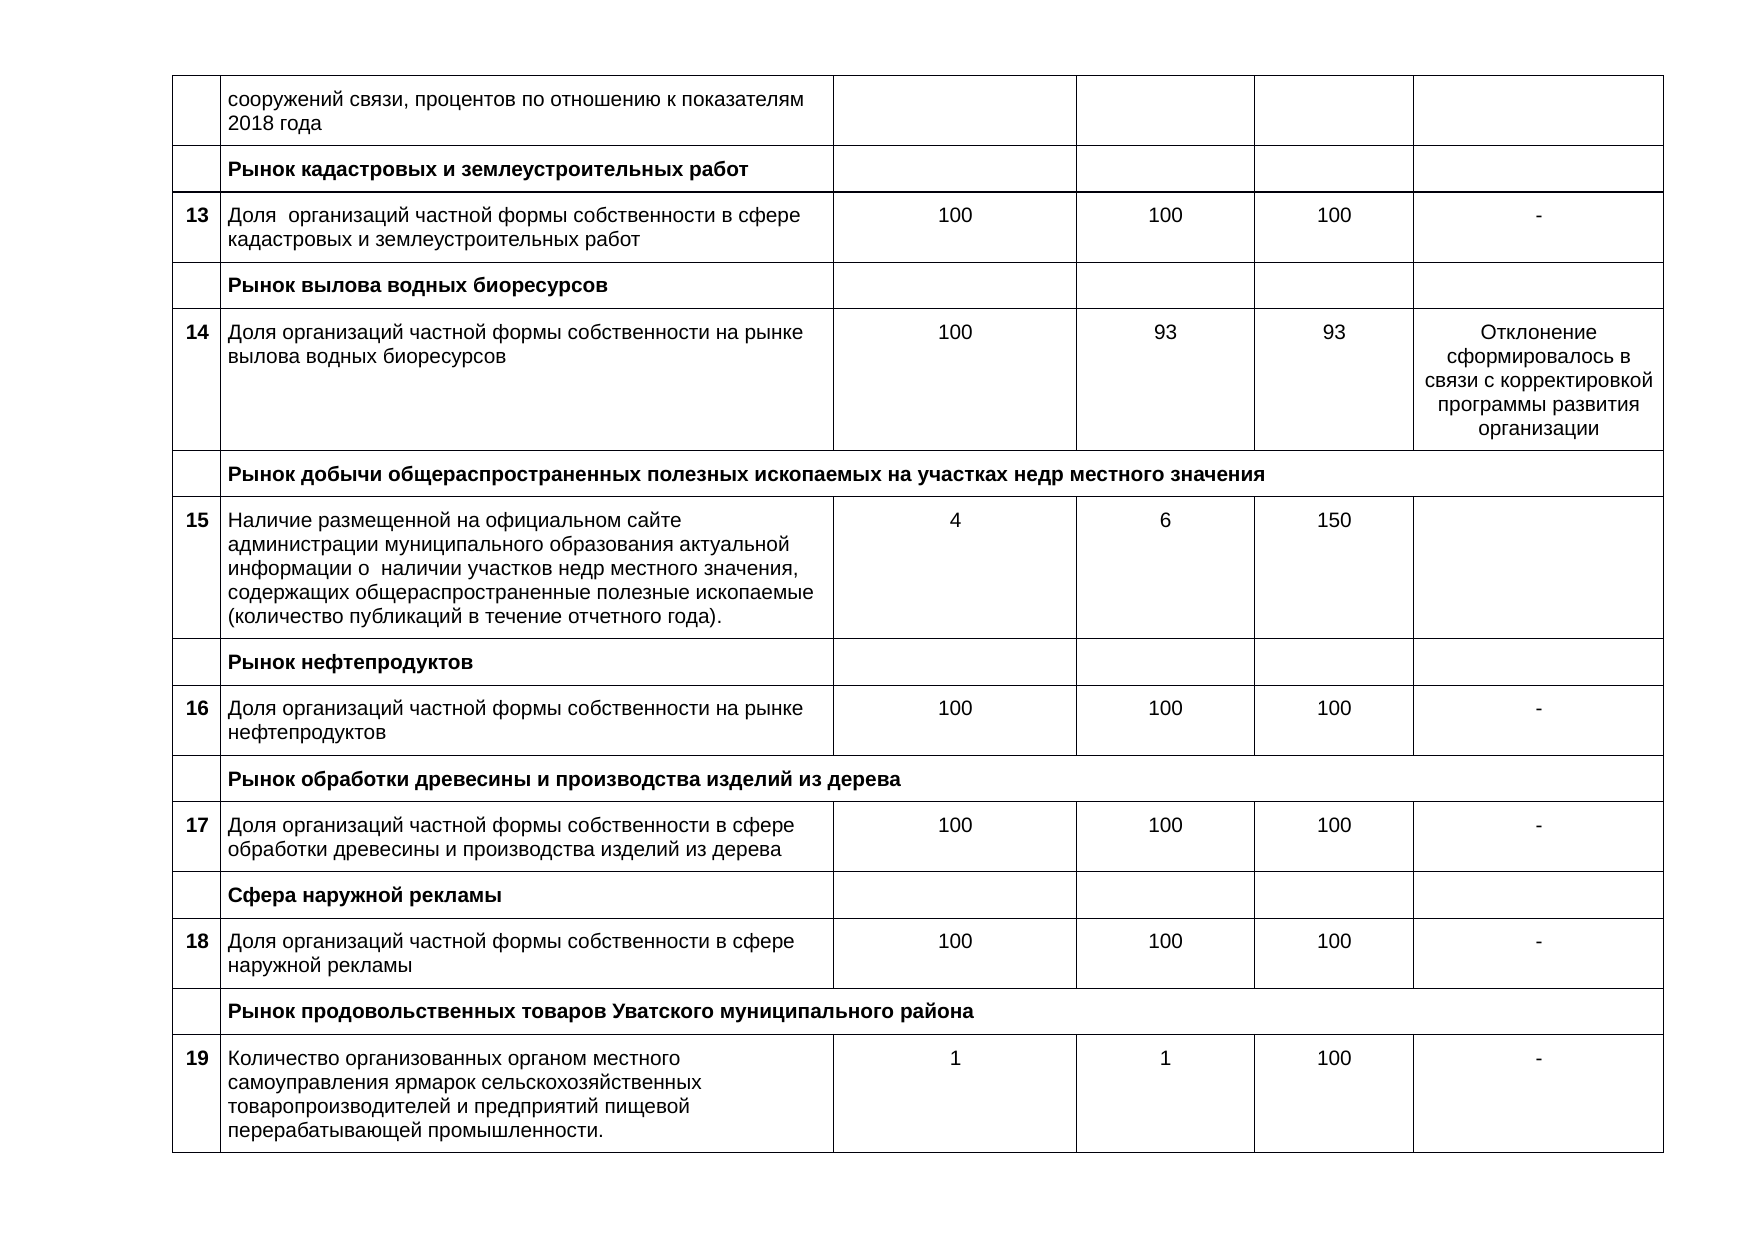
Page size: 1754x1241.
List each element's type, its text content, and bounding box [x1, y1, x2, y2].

table_cell 1 [1077, 1035, 1254, 1152]
table_cell [173, 639, 220, 684]
table_cell - [1414, 686, 1663, 755]
table_cell [1077, 263, 1254, 308]
table_cell [1077, 639, 1254, 684]
table_cell 17 [173, 802, 220, 871]
table_cell 100 [1255, 686, 1413, 755]
table_cell 4 [834, 497, 1076, 638]
table_cell 100 [1077, 193, 1254, 262]
table_cell [1414, 497, 1663, 638]
table_cell [173, 989, 220, 1034]
table_cell Доля организаций частной формы собственности на рынке вылова водных биоресурсов [221, 309, 833, 450]
table_cell [173, 451, 220, 496]
table_cell [1414, 263, 1663, 308]
table_cell Рынок добычи общераспространенных полезных ископаемых на участках недр местного значения [221, 451, 1663, 496]
table_cell сооружений связи, процентов по отношению к показателям 2018 года [221, 76, 833, 145]
table_cell 100 [834, 686, 1076, 755]
table_cell 14 [173, 309, 220, 450]
table_cell [834, 872, 1076, 917]
table_cell [1255, 146, 1413, 191]
table_cell [1414, 872, 1663, 917]
table_cell 6 [1077, 497, 1254, 638]
table_cell [834, 639, 1076, 684]
table_cell 100 [834, 309, 1076, 450]
table_cell - [1414, 76, 1663, 145]
table_cell [173, 263, 220, 308]
table_cell 16 [173, 686, 220, 755]
table_cell Наличие размещенной на официальном сайте администрации муниципального образования актуальной информации о наличии участков недр местного значения, содержащих общераспространенные полезные ископаемые (количество публикаций в течение отчетного года). [221, 497, 833, 638]
table_cell - [1414, 919, 1663, 988]
table_cell Доля организаций частной формы собственности в сфере наружной рекламы [221, 919, 833, 988]
table_cell [1255, 76, 1413, 145]
table_cell [1414, 146, 1663, 191]
table_cell Рынок продовольственных товаров Уватского муниципального района [221, 989, 1663, 1034]
table_cell [1077, 872, 1254, 917]
table_cell [1255, 263, 1413, 308]
table_cell 150 [1255, 497, 1413, 638]
table_cell Рынок вылова водных биоресурсов [221, 263, 833, 308]
table_cell 93 [1077, 309, 1254, 450]
table_cell 100 [1255, 919, 1413, 988]
table_cell [173, 146, 220, 191]
table_cell [834, 263, 1076, 308]
table_cell 19 [173, 1035, 220, 1152]
table_cell [1255, 872, 1413, 917]
table_cell 100 [1077, 919, 1254, 988]
table_cell Рынок нефтепродуктов [221, 639, 833, 684]
table_cell 1 [834, 1035, 1076, 1152]
table_cell 93 [1255, 309, 1413, 450]
table_cell Сфера наружной рекламы [221, 872, 833, 917]
table_cell [834, 76, 1076, 145]
table_cell 100 [1255, 1035, 1413, 1152]
table_cell - [1414, 802, 1663, 871]
table_cell 100 [1255, 193, 1413, 262]
table_cell Количество организованных органом местного самоуправления ярмарок сельскохозяйственных товаропроизводителей и предприятий пищевой перерабатывающей промышленности. [221, 1035, 833, 1152]
table_cell 15 [173, 497, 220, 638]
table_cell 100 [834, 193, 1076, 262]
table_cell 100 [1255, 802, 1413, 871]
table_cell 100 [1077, 686, 1254, 755]
table_cell - [1414, 1035, 1663, 1152]
table_cell Доля организаций частной формы собственности в сфере обработки древесины и производства изделий из дерева [221, 802, 833, 871]
table_cell [834, 146, 1076, 191]
table_cell - [1414, 193, 1663, 262]
table_cell 100 [1077, 802, 1254, 871]
table_cell [1414, 639, 1663, 684]
table_cell Доля организаций частной формы собственности в сфере кадастровых и землеустроительных работ [221, 193, 833, 262]
table_cell [173, 872, 220, 917]
table_cell 18 [173, 919, 220, 988]
table_cell [173, 756, 220, 801]
table_cell Доля организаций частной формы собственности на рынке нефтепродуктов [221, 686, 833, 755]
table_cell 100 [834, 919, 1076, 988]
table_cell [1077, 76, 1254, 145]
table_cell [173, 76, 220, 145]
table_cell 100 [834, 802, 1076, 871]
table_cell [1255, 639, 1413, 684]
table_cell Рынок кадастровых и землеустроительных работ [221, 146, 833, 191]
table_cell Отклонение сформировалось в связи с корректировкой программы развития организации [1414, 309, 1663, 450]
table_cell Рынок обработки древесины и производства изделий из дерева [221, 756, 1663, 801]
table_cell 13 [173, 193, 220, 262]
table_cell [1077, 146, 1254, 191]
